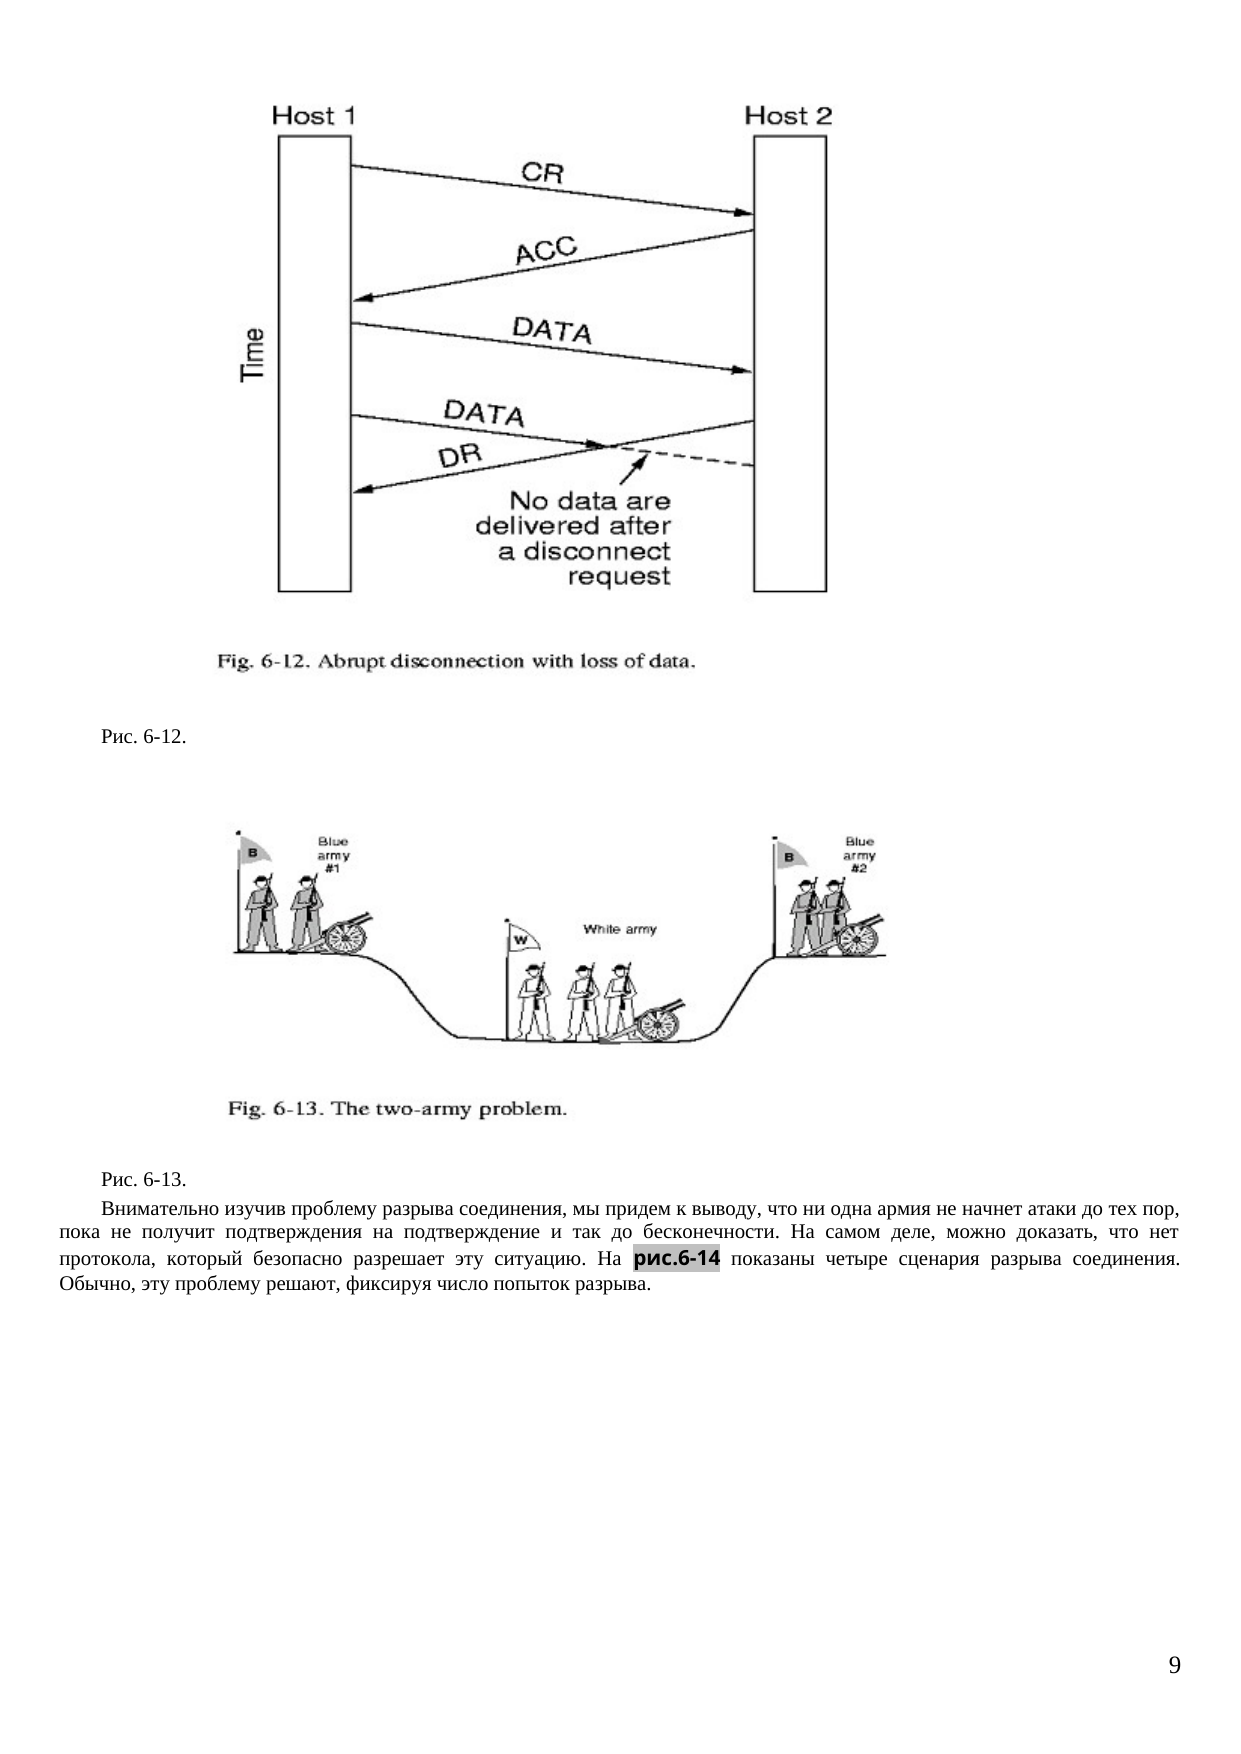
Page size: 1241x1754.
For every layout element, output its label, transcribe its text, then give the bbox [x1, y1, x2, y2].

text Рис. 6-13. [59, 1168, 1181, 1191]
picture [117, 763, 1013, 1148]
picture [117, 68, 978, 705]
text Внимательно изучив проблему разрыва соединения, мы придем к выводу, что ни одна армия не начнет атаки до тех пор, пока не получит подтверждения на подтверждение и так до бесконечности. На самом деле, можно доказать, что нет протокола, который безопасно разрешает эту ситуацию. На рис.6-14 показаны четыре сценария разрыва соединения. Обычно, эту проблему решают, фиксируя число попыток разрыва. [59, 1197, 1181, 1295]
text Рис. 6-12. [59, 724, 1181, 748]
